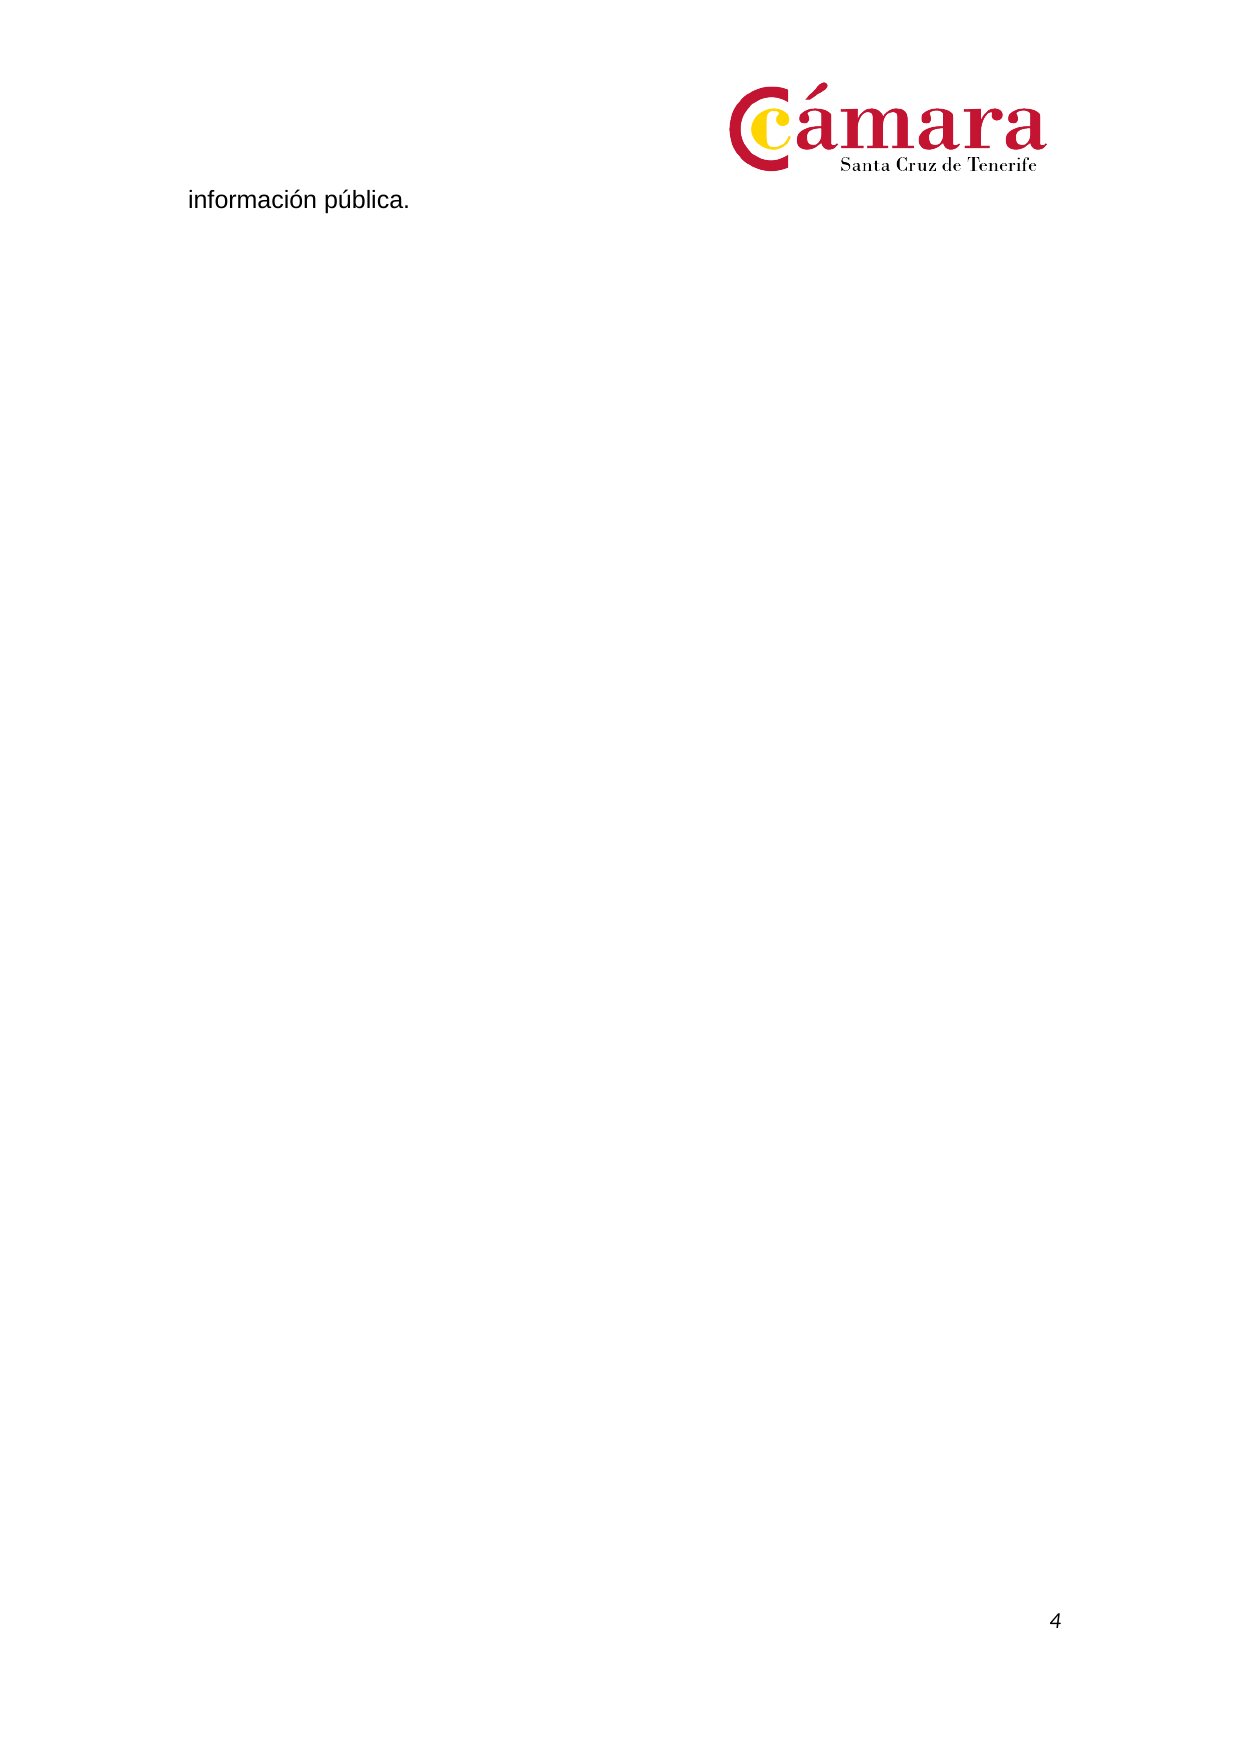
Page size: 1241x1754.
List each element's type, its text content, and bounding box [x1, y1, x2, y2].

text información pública. [188, 185, 1051, 213]
